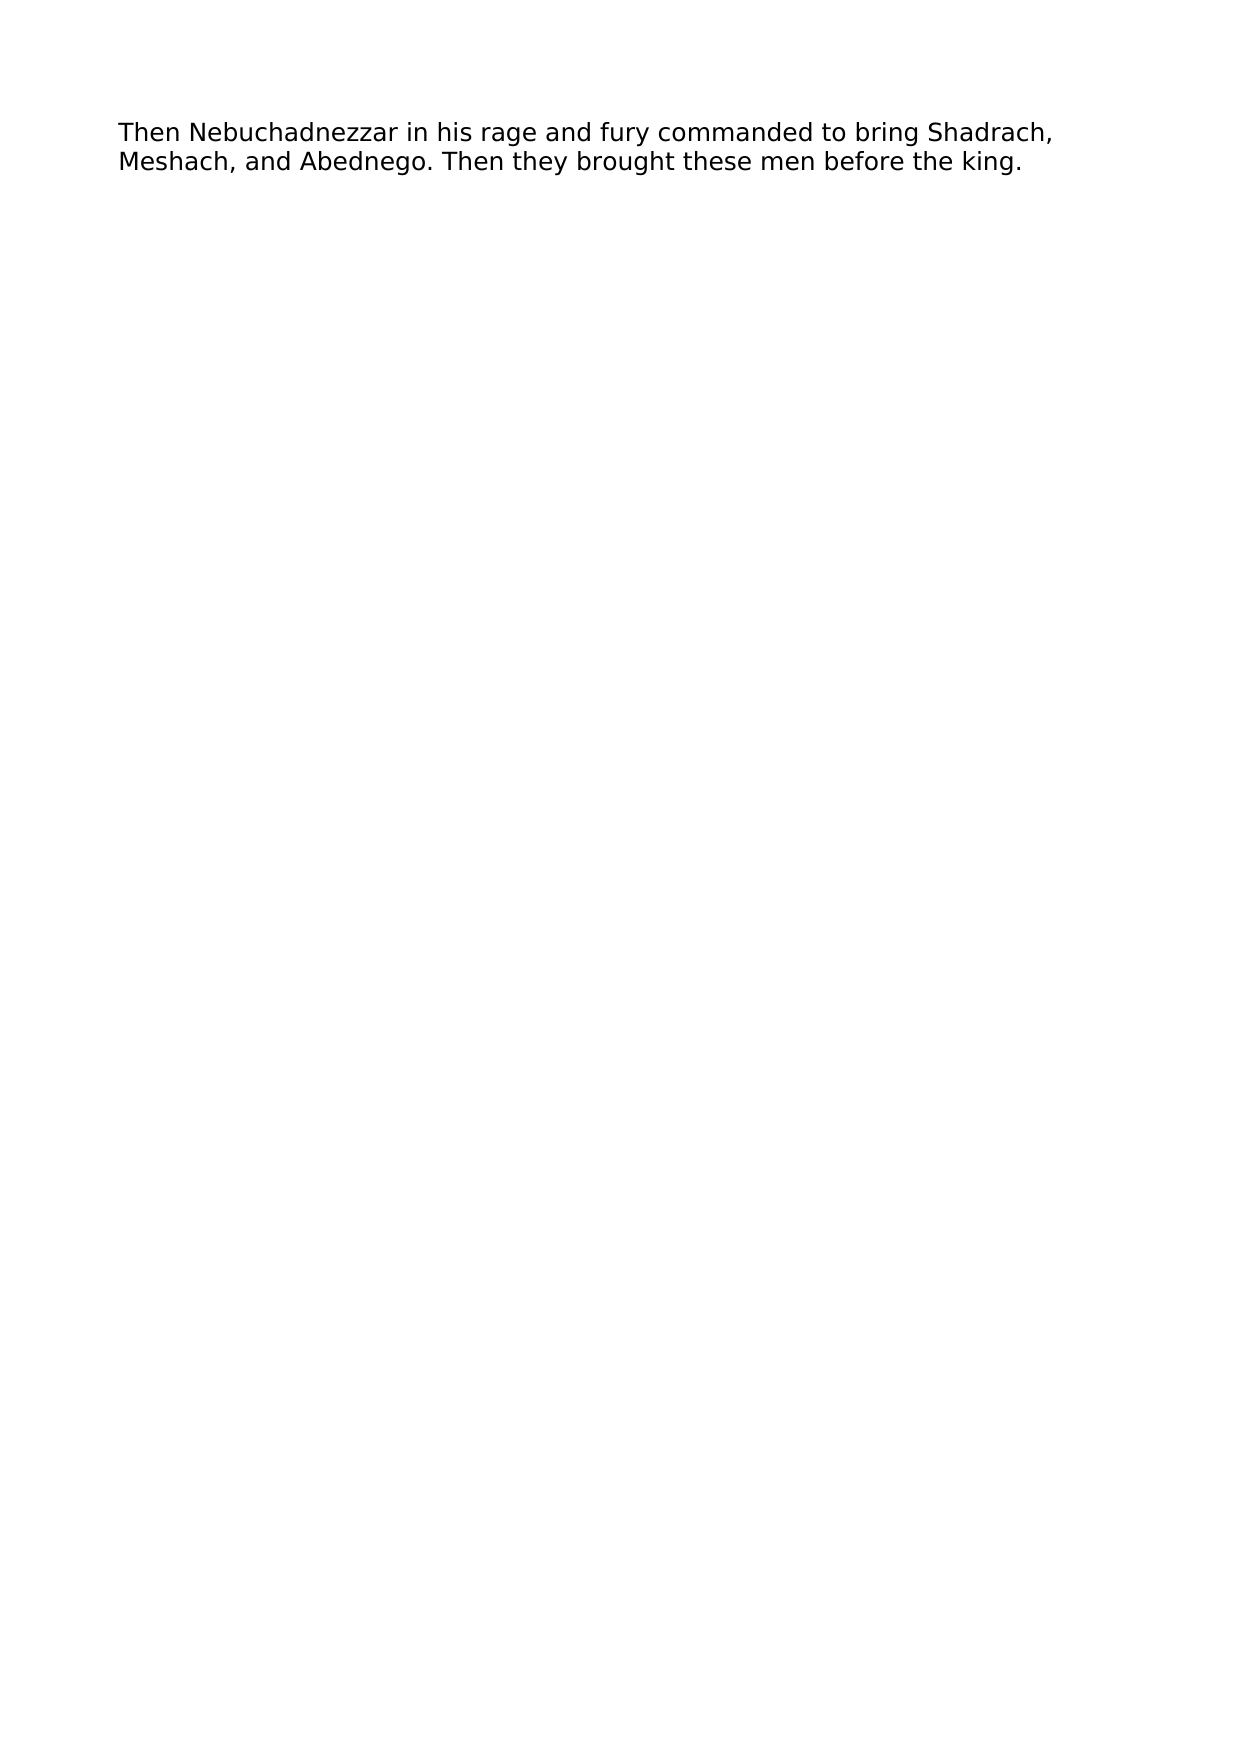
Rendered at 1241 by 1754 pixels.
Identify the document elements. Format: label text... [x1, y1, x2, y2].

text Then Nebuchadnezzar in his rage and fury commanded to bring Shadrach, Meshach, and Abednego. Then they brought these men before the king. [118, 118, 1122, 176]
